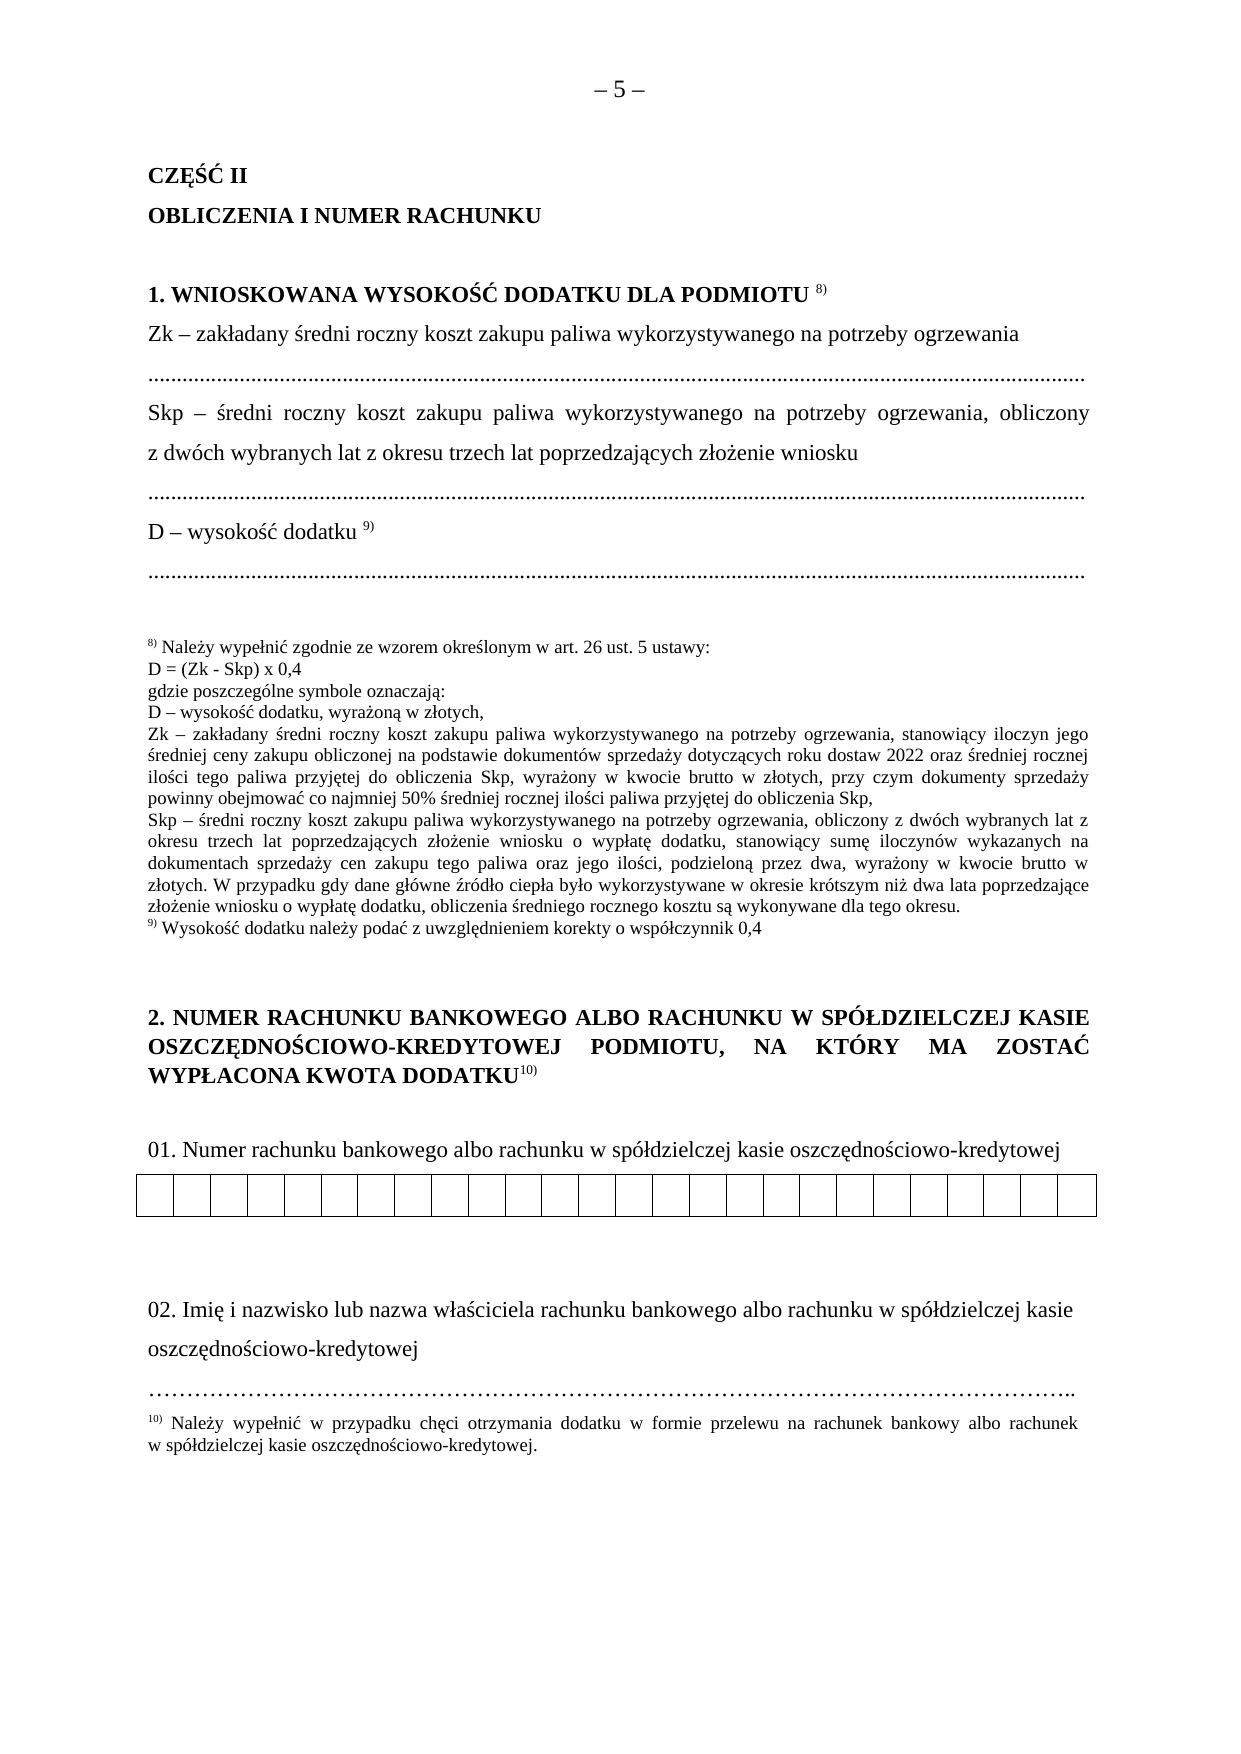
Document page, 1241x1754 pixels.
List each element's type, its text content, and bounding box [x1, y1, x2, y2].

table_header [469, 1175, 505, 1216]
text 8) Należy wypełnić zgodnie ze wzorem określonym w art. 26 ust. 5 ustawy: [148, 636, 1091, 658]
table_header [211, 1175, 247, 1216]
table_header [395, 1175, 431, 1216]
list 01. Numer rachunku bankowego albo rachunku w spółdzielczej kasie oszczędnościowo-kredytowej [148, 1137, 1079, 1163]
table_header [1058, 1175, 1096, 1216]
text Zk – zakładany średni roczny koszt zakupu paliwa wykorzystywanego na potrzeby ogrzewania [148, 320, 1091, 347]
text gdzie poszczególne symbole oznaczają: [148, 679, 1091, 701]
table_header [137, 1175, 173, 1216]
table_header [984, 1175, 1020, 1216]
text ....................................................................................................................................................................Skp – średni roczny koszt zakupu paliwa wykorzystywanego na potrzeby ogrzewania, obliczony z dwóch wybranych lat z okresu trzech lat poprzedzających złożenie wniosku [148, 360, 1091, 465]
table_header [911, 1175, 947, 1216]
text Zk – zakładany średni roczny koszt zakupu paliwa wykorzystywanego na potrzeby ogrzewania, stanowiący iloczyn jego średniej ceny zakupu obliczonej na podstawie dokumentów sprzedaży dotyczących roku dostaw 2022 oraz średniej rocznej ilości tego paliwa przyjętej do obliczenia Skp, wyrażony w kwocie brutto w złotych, przy czym dokumenty sprzedaży powinny obejmować co najmniej 50% średniej rocznej ilości paliwa przyjętej do obliczenia Skp, [148, 723, 1091, 809]
table_header [358, 1175, 394, 1216]
text 2. NUMER RACHUNKU BANKOWEGO ALBO RACHUNKU W SPÓŁDZIELCZEJ KASIE OSZCZĘDNOŚCIOWO-KREDYTOWEJ PODMIOTU, NA KTÓRY MA ZOSTAĆ WYPŁACONA KWOTA DODATKU10) [148, 1004, 1091, 1088]
text OBLICZENIA I NUMER RACHUNKU [148, 202, 1091, 228]
table_header [727, 1175, 763, 1216]
text 1. WNIOSKOWANA WYSOKOŚĆ DODATKU DLA PODMIOTU 8) [148, 281, 1091, 307]
table_header [690, 1175, 726, 1216]
text ………………………………………………………………………………………………………….. [148, 1374, 1091, 1401]
table_header [653, 1175, 689, 1216]
table_header [579, 1175, 615, 1216]
table_header [616, 1175, 652, 1216]
table_header [248, 1175, 284, 1216]
text .................................................................................................................................................................... D – wysokość dodatku 9) [148, 478, 1091, 544]
table_header [874, 1175, 910, 1216]
text D – wysokość dodatku, wyrażoną w złotych, [148, 701, 1091, 723]
table_header [1021, 1175, 1057, 1216]
text 10) Należy wypełnić w przypadku chęci otrzymania dodatku w formie przelewu na rachunek bankowy albo rachunek w spółdzielczej kasie oszczędnościowo-kredytowej. [148, 1412, 1079, 1455]
table_header [174, 1175, 210, 1216]
table_header [285, 1175, 321, 1216]
table_header [542, 1175, 578, 1216]
table_header [800, 1175, 836, 1216]
text 02. Imię i nazwisko lub nazwa właściciela rachunku bankowego albo rachunku w spółdzielczej kasie oszczędnościowo-kredytowej [148, 1296, 1091, 1361]
text Skp – średni roczny koszt zakupu paliwa wykorzystywanego na potrzeby ogrzewania, obliczony z dwóch wybranych lat z okresu trzech lat poprzedzających złożenie wniosku o wypłatę dodatku, stanowiący sumę iloczynów wykazanych na dokumentach sprzedaży cen zakupu tego paliwa oraz jego ilości, podzieloną przez dwa, wyrażony w kwocie brutto w złotych. W przypadku gdy dane główne źródło ciepła było wykorzystywane w okresie krótszym niż dwa lata poprzedzające złożenie wniosku o wypłatę dodatku, obliczenia średniego rocznego kosztu są wykonywane dla tego okresu. [148, 809, 1091, 917]
table_header [948, 1175, 983, 1216]
table_header [506, 1175, 541, 1216]
table_header [322, 1175, 357, 1216]
table_header [837, 1175, 873, 1216]
text 9) Wysokość dodatku należy podać z uwzględnieniem korekty o współczynnik 0,4 [148, 917, 1091, 938]
table_header [764, 1175, 799, 1216]
text .................................................................................................................................................................... [148, 557, 1091, 584]
table_header [432, 1175, 468, 1216]
text D = (Zk - Skp) x 0,4 [148, 658, 1091, 679]
text CZĘŚĆ II [148, 162, 1091, 189]
